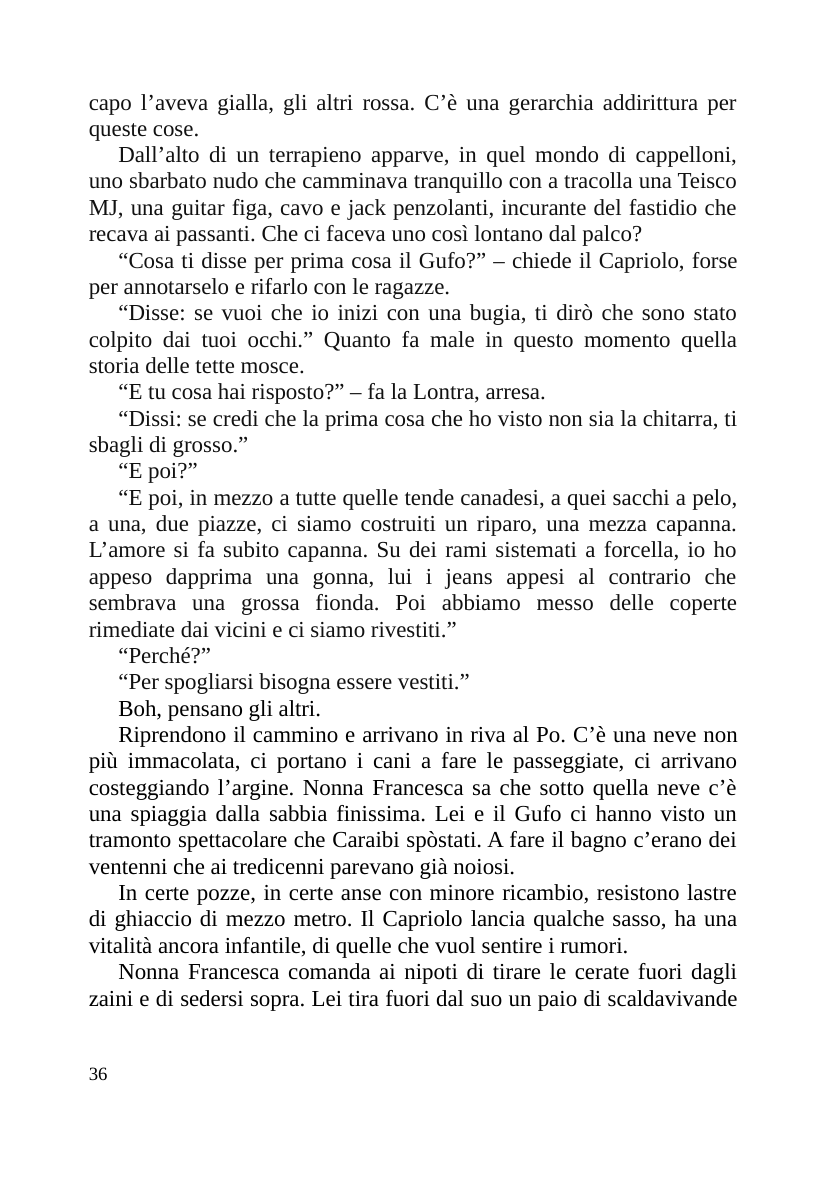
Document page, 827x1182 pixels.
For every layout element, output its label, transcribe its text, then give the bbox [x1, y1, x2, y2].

text “Per spogliarsi bisogna essere vestiti.” [88, 668, 738, 695]
text capo l’aveva gialla, gli altri rossa. C’è una gerarchia addirittura per queste cose. [88, 88, 738, 141]
text “E tu cosa hai risposto?” ‒ fa la Lontra, arresa. [88, 378, 738, 405]
text “Disse: se vuoi che io inizi con una bugia, ti dirò che sono stato colpito dai tuoi occhi.” Quanto fa male in questo momento quella storia delle tette mosce. [88, 299, 738, 378]
text “Dissi: se credi che la prima cosa che ho visto non sia la chitarra, ti sbagli di grosso.” [88, 405, 738, 457]
text Boh, pensano gli altri. [88, 695, 738, 721]
text “Cosa ti disse per prima cosa il Gufo?” ‒ chiede il Capriolo, forse per annotarselo e rifarlo con le ragazze. [88, 247, 738, 299]
text Dall’alto di un terrapieno apparve, in quel mondo di cappelloni, uno sbarbato nudo che camminava tranquillo con a tracolla una Teisco MJ, una guitar figa, cavo e jack penzolanti, incurante del fastidio che recava ai passanti. Che ci faceva uno così lontano dal palco? [88, 141, 738, 247]
text “E poi?” [88, 457, 738, 484]
text “E poi, in mezzo a tutte quelle tende canadesi, a quei sacchi a pelo, a una, due piazze, ci siamo costruiti un riparo, una mezza capanna. L’amore si fa subito capanna. Su dei rami sistemati a forcella, io ho appeso dapprima una gonna, lui i jeans appesi al contrario che sembrava una grossa fionda. Poi abbiamo messo delle coperte rimediate dai vicini e ci siamo rivestiti.” [88, 484, 738, 642]
text “Perché?” [88, 642, 738, 668]
text Riprendono il cammino e arrivano in riva al Po. C’è una neve non più immacolata, ci portano i cani a fare le passeggiate, ci arrivano costeggiando l’argine. Nonna Francesca sa che sotto quella neve c’è una spiaggia dalla sabbia finissima. Lei e il Gufo ci hanno visto un tramonto spettacolare che Caraibi spòstati. A fare il bagno c’erano dei ventenni che ai tredicenni parevano già noiosi. [88, 721, 738, 879]
text In certe pozze, in certe anse con minore ricambio, resistono lastre di ghiaccio di mezzo metro. Il Capriolo lancia qualche sasso, ha una vitalità ancora infantile, di quelle che vuol sentire i rumori. [88, 879, 738, 958]
text Nonna Francesca comanda ai nipoti di tirare le cerate fuori dagli zaini e di sedersi sopra. Lei tira fuori dal suo un paio di scaldavivande [88, 958, 738, 1011]
